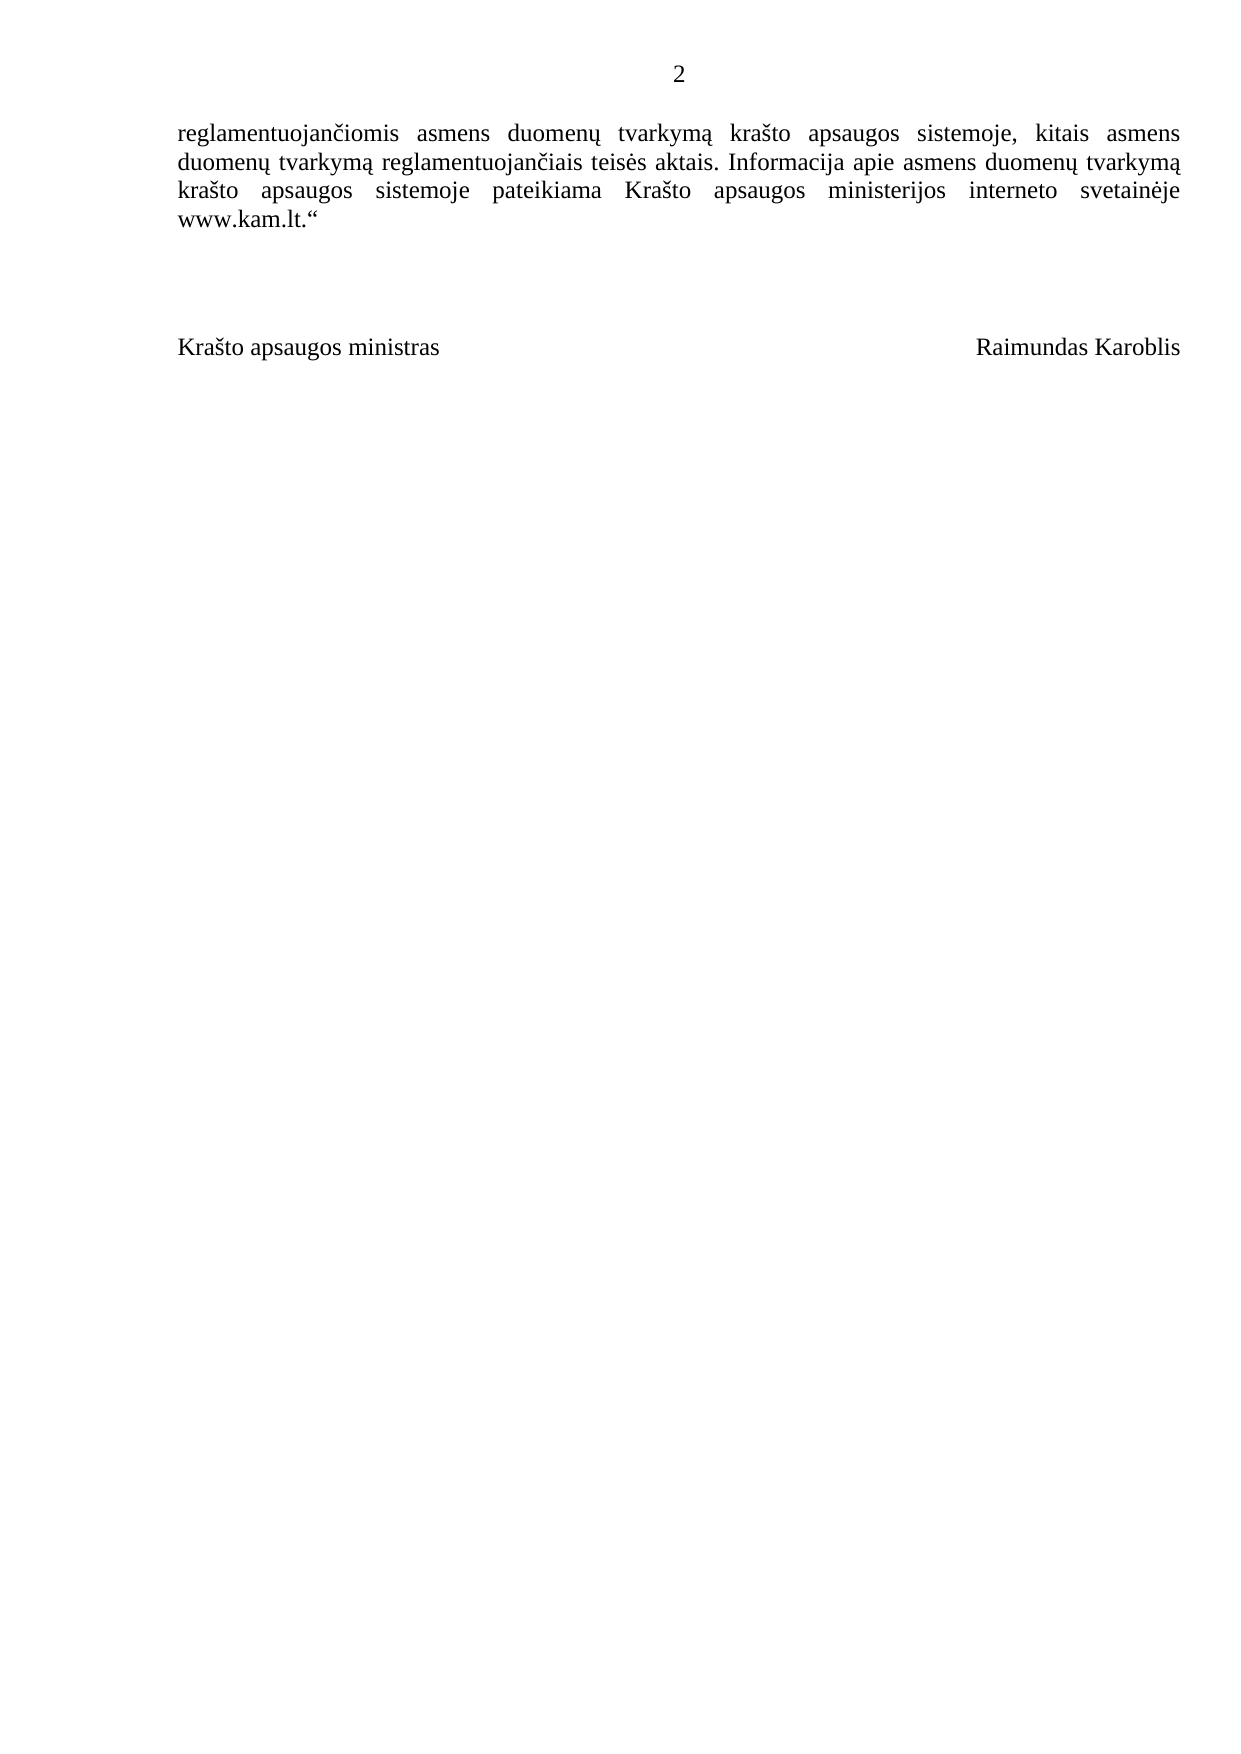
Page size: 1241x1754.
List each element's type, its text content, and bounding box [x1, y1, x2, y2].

text Krašto apsaugos ministras Raimundas Karoblis [177, 332, 1181, 361]
text reglamentuojančiomis asmens duomenų tvarkymą krašto apsaugos sistemoje, kitais asmens duomenų tvarkymą reglamentuojančiais teisės aktais. Informacija apie asmens duomenų tvarkymą krašto apsaugos sistemoje pateikiama Krašto apsaugos ministerijos interneto svetainėje www.kam.lt.“ [177, 118, 1181, 233]
